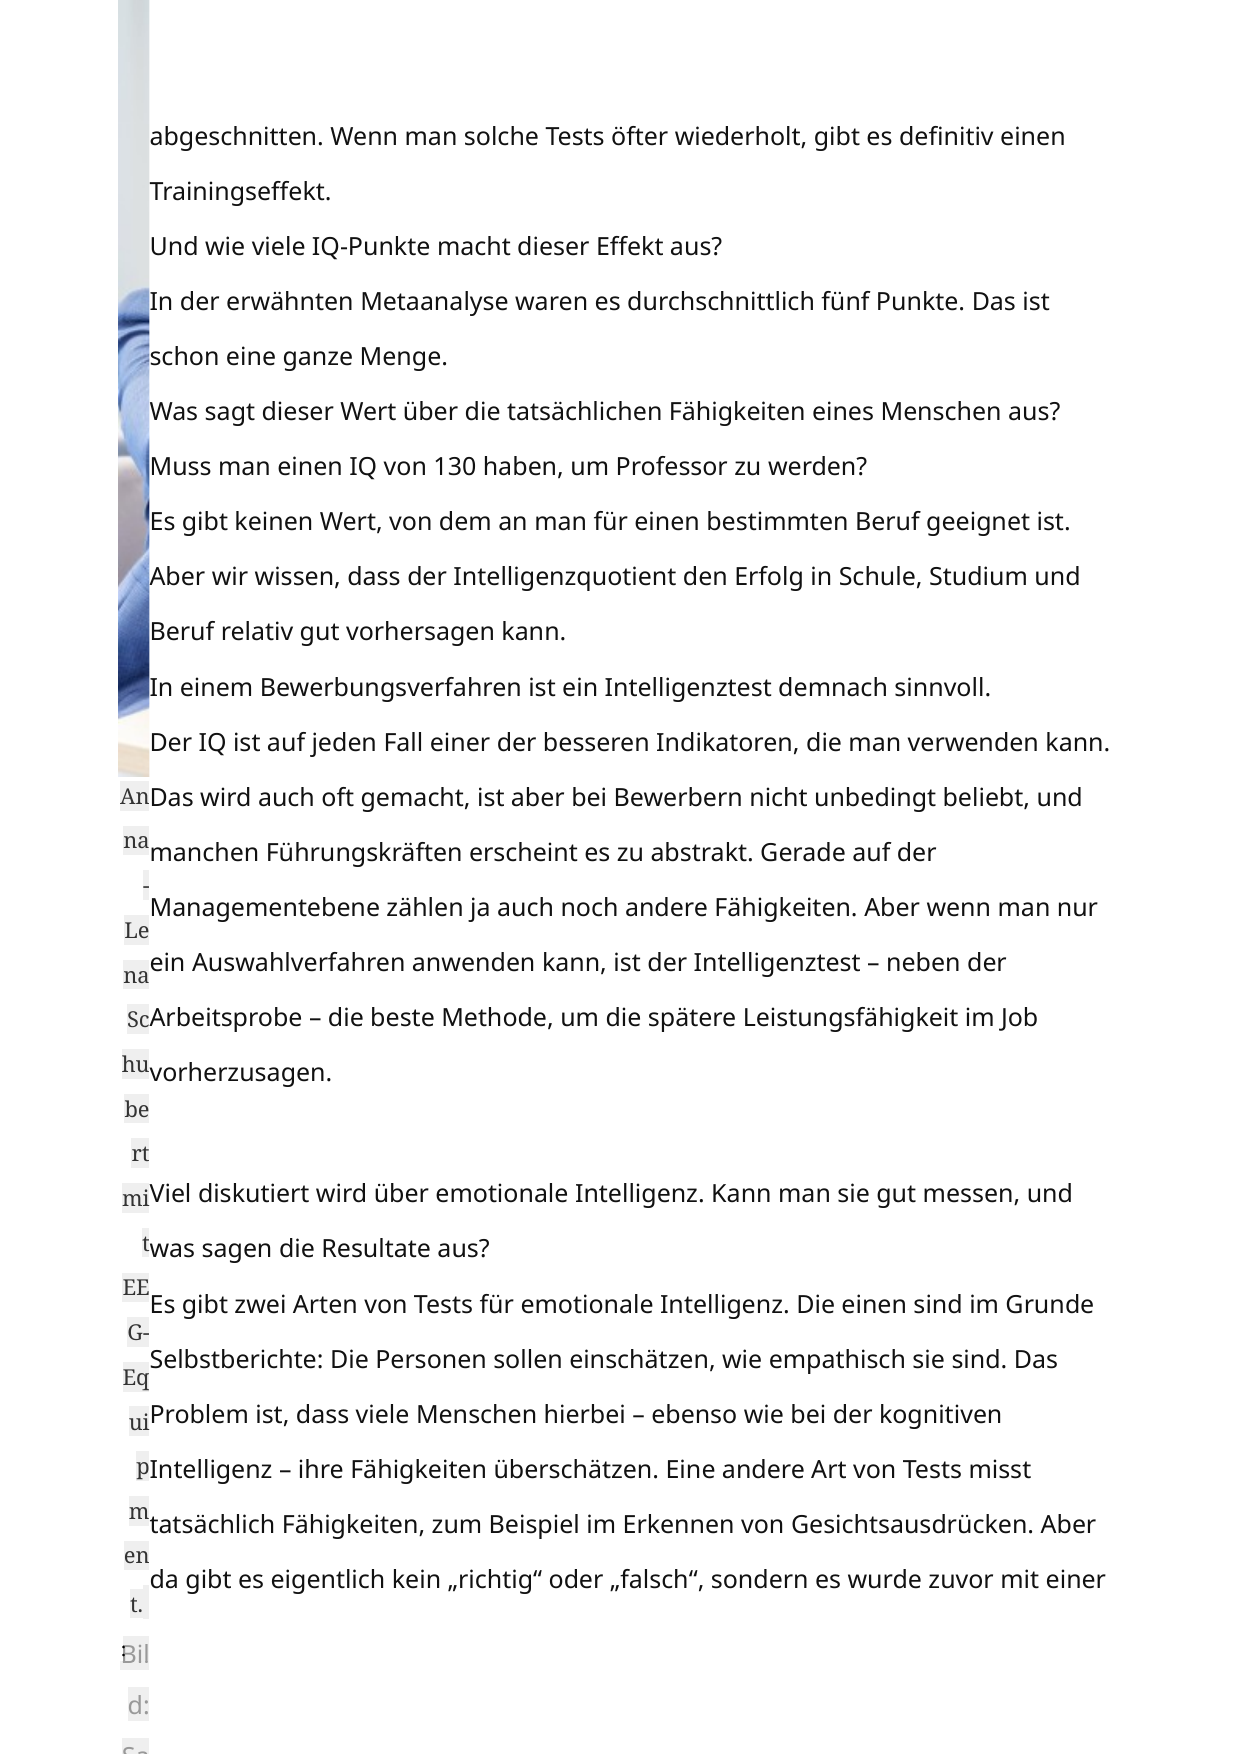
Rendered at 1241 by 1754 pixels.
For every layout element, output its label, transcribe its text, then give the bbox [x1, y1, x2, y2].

text Der IQ ist auf jeden Fall einer der besseren Indikatoren, die man verwenden kann. Das wird auch oft gemacht, ist aber bei Bewerbern nicht unbedingt beliebt, und manchen Führungskräften erscheint es zu abstrakt. Gerade auf der Managementebene zählen ja auch noch andere Fähigkeiten. Aber wenn man nur ein Auswahlverfahren anwenden kann, ist der Intelligenztest – neben der Arbeitsprobe – die beste Methode, um die spätere Leistungsfähigkeit im Job vorherzusagen. [149, 724, 1122, 1089]
text In der erwähnten Metaanalyse waren es durchschnittlich fünf Punkte. Das ist schon eine ganze Menge. [150, 283, 1122, 373]
text Viel diskutiert wird über emotionale Intelligenz. Kann man sie gut messen, und was sagen die Resultate aus? [149, 1176, 1122, 1265]
text abgeschnitten. Wenn man solche Tests öfter wiederholt, gibt es definitiv einen Trainingseffekt. [150, 118, 1122, 207]
text Was sagt dieser Wert über die tatsächlichen Fähigkeiten eines Menschen aus? Muss man einen IQ von 130 haben, um Professor zu werden? [150, 394, 1122, 483]
text Anna-Lena Schubert mit EEG-Equipment. Bild: Samira Schulz [118, 781, 149, 1754]
text Es gibt keinen Wert, von dem an man für einen bestimmten Beruf geeignet ist. Aber wir wissen, dass der Intelligenzquotient den Erfolg in Schule, Studium und Beruf relativ gut vorhersagen kann. [150, 504, 1122, 648]
text In einem Bewerbungsverfahren ist ein Intelligenztest demnach sinnvoll. [150, 669, 1122, 703]
picture [118, 0, 150, 777]
text Und wie viele IQ-Punkte macht dieser Effekt aus? [150, 228, 1122, 262]
text Es gibt zwei Arten von Tests für emotionale Intelligenz. Die einen sind im Grunde Selbstberichte: Die Personen sollen einschätzen, wie empathisch sie sind. Das Problem ist, dass viele Menschen hierbei – ebenso wie bei der kognitiven Intelligenz – ihre Fähigkeiten überschätzen. Eine andere Art von Tests misst tatsächlich Fähigkeiten, zum Beispiel im Erkennen von Gesichtsausdrücken. Aber da gibt es eigentlich kein „richtig“ oder „falsch“, sondern es wurde zuvor mit einer [149, 1286, 1122, 1596]
